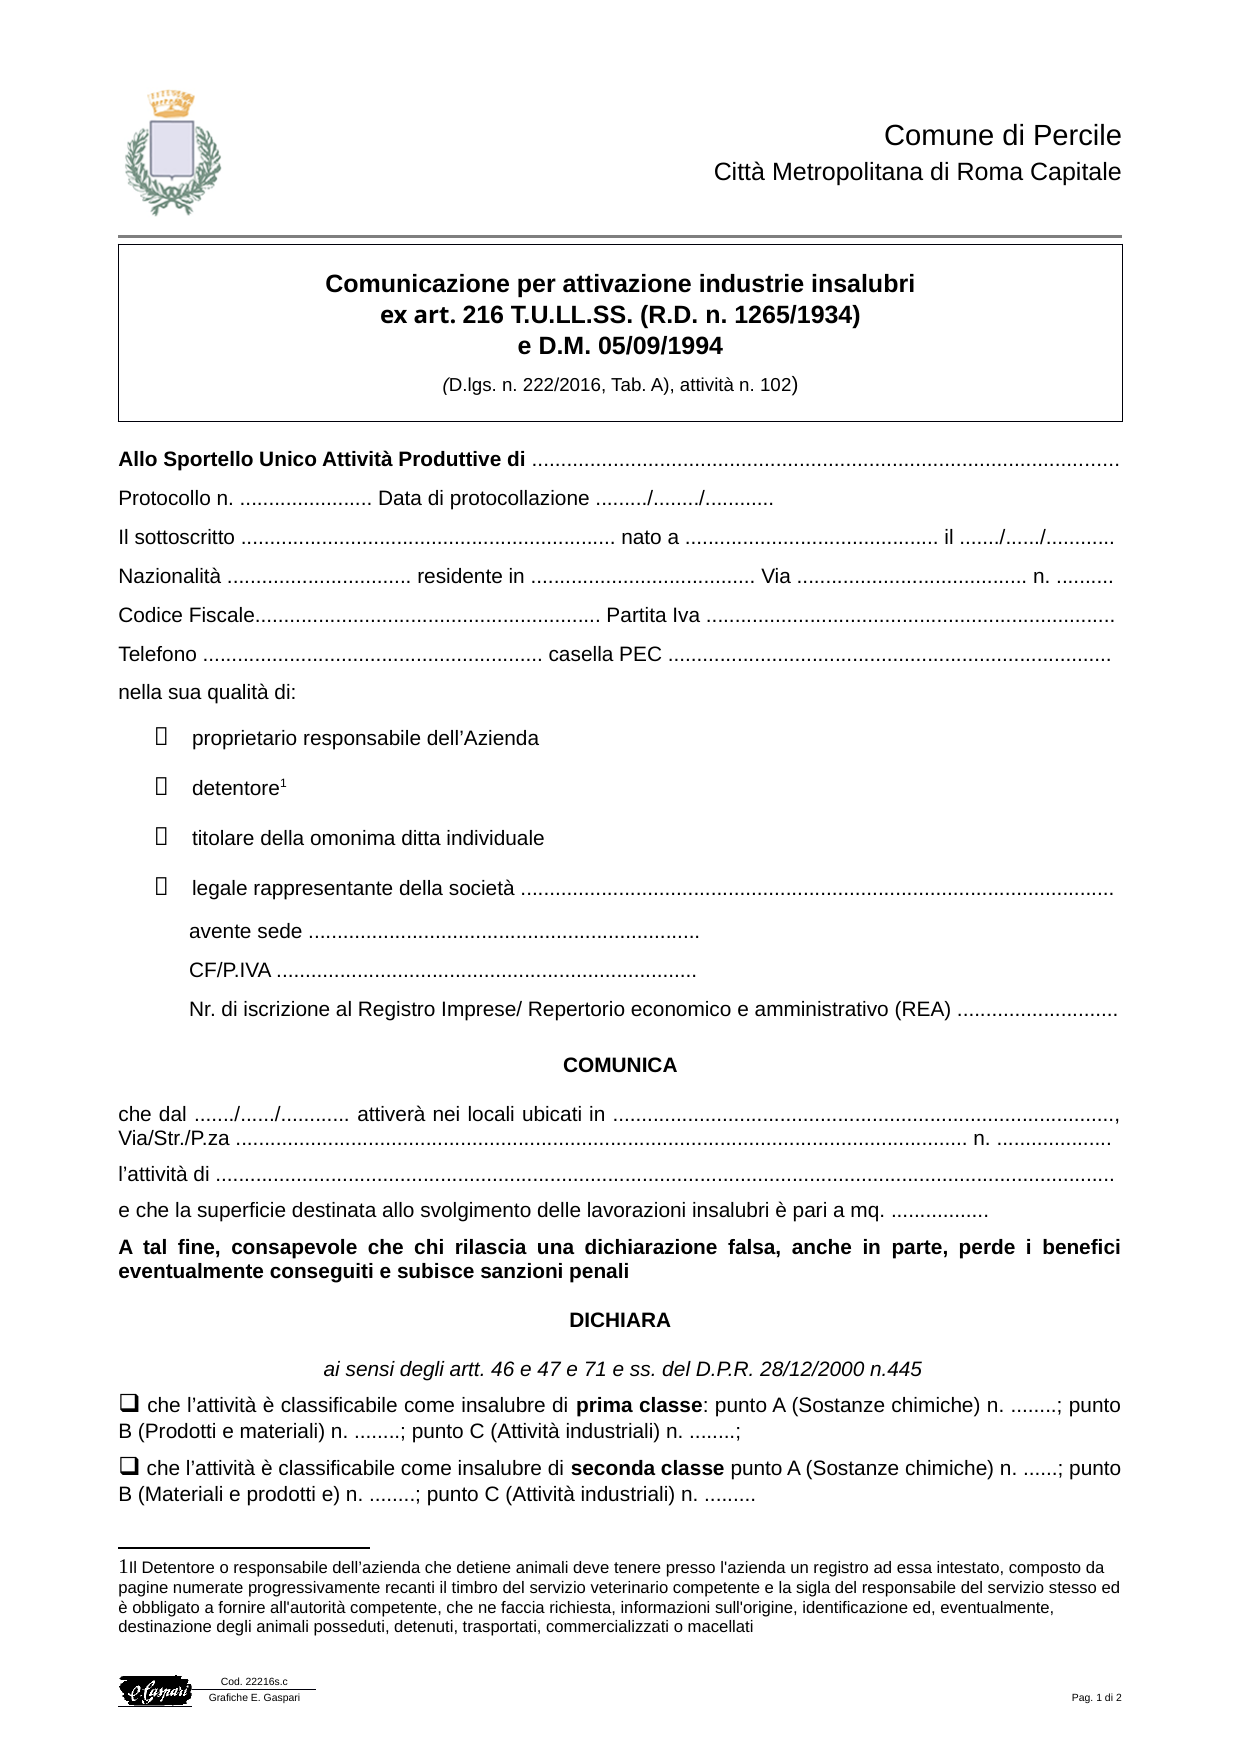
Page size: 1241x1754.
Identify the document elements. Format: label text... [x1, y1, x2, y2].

text Protocollo n. ....................... Data di protocollazione ........./......../............ [118, 486, 1122, 510]
text Nazionalità ................................ residente in ....................................... Via ........................................ n. .......... [118, 564, 1122, 588]
text  proprietario responsabile dell’Azienda [153, 719, 1122, 753]
text ai sensi degli artt. 46 e 47 e 71 e ss. del D.P.R. 28/12/2000 n.445 [118, 1357, 1122, 1381]
text l’attività di ............................................................................................................................................................ [118, 1162, 1122, 1186]
text  detentore [153, 769, 1122, 803]
text che dal ......./....../............ attiverà nei locali ubicati in ......................................................................................., Via/Str./P.za ............................................................................................................................... n. .................... [118, 1101, 1122, 1149]
text Comune di Percile [118, 118, 1122, 152]
picture [122, 87, 224, 118]
text Il sottoscritto ................................................................. nato a ............................................ il ......./....../............ [118, 525, 1122, 549]
text COMUNICA [118, 1052, 1122, 1076]
text avente sede .................................................................... [189, 919, 1122, 943]
picture [122, 152, 224, 157]
text e che la superficie destinata allo svolgimento delle lavorazioni insalubri è pari a mq. ................. [118, 1198, 1122, 1222]
text Il Detentore o responsabile dell’azienda che detiene animali deve tenere presso l'azienda un registro ad essa intestato, composto da pagine numerate progressivamente recanti il timbro del servizio veterinario competente e la sigla del responsabile del servizio stesso ed è obbligato a fornire all'autorità competente, che ne faccia richiesta, informazioni sull'origine, identificazione ed, eventualmente, destinazione degli animali posseduti, detenuti, trasportati, commercializzati o macellati [118, 1554, 1122, 1636]
picture [122, 185, 224, 219]
table_header Comunicazione per attivazione industrie insalubri ex art. 216 T.U.LL.SS. (R.D. n. 1265/1934) e D.M. 05/09/1994 (D.lgs. n. 222/2016, Tab. A), attività n. 102) [119, 245, 1122, 421]
text Codice Fiscale............................................................ Partita Iva ....................................................................... [118, 602, 1122, 626]
text  legale rappresentante della società ....................................................................................................... [153, 869, 1122, 903]
text Città Metropolitana di Roma Capitale [118, 157, 1122, 185]
text Telefono ........................................................... casella PEC ............................................................................. [118, 641, 1122, 665]
text Allo Sportello Unico Attività Produttive di [118, 447, 1122, 471]
text  che l’attività è classificabile come insalubre di seconda classe punto A (Sostanze chimiche) n. ......; punto B (Materiali e prodotti e) n. ........; punto C (Attività industriali) n. ......... [118, 1456, 1122, 1506]
text  che l’attività è classificabile come insalubre di prima classe: punto A (Sostanze chimiche) n. ........; punto B (Prodotti e materiali) n. ........; punto C (Attività industriali) n. ........; [118, 1393, 1122, 1443]
text A tal fine, consapevole che chi rilascia una dichiarazione falsa, anche in parte, perde i benefici eventualmente conseguiti e subisce sanzioni penali [118, 1235, 1122, 1283]
picture [118, 1674, 192, 1706]
text Nr. di iscrizione al Registro Imprese/ Repertorio economico e amministrativo (REA) ............................ [189, 996, 1122, 1020]
text DICHIARA [118, 1308, 1122, 1332]
text nella sua qualità di: [118, 680, 1122, 704]
text  titolare della omonima ditta individuale [153, 819, 1122, 853]
text CF/P.IVA ......................................................................... [189, 957, 1122, 981]
